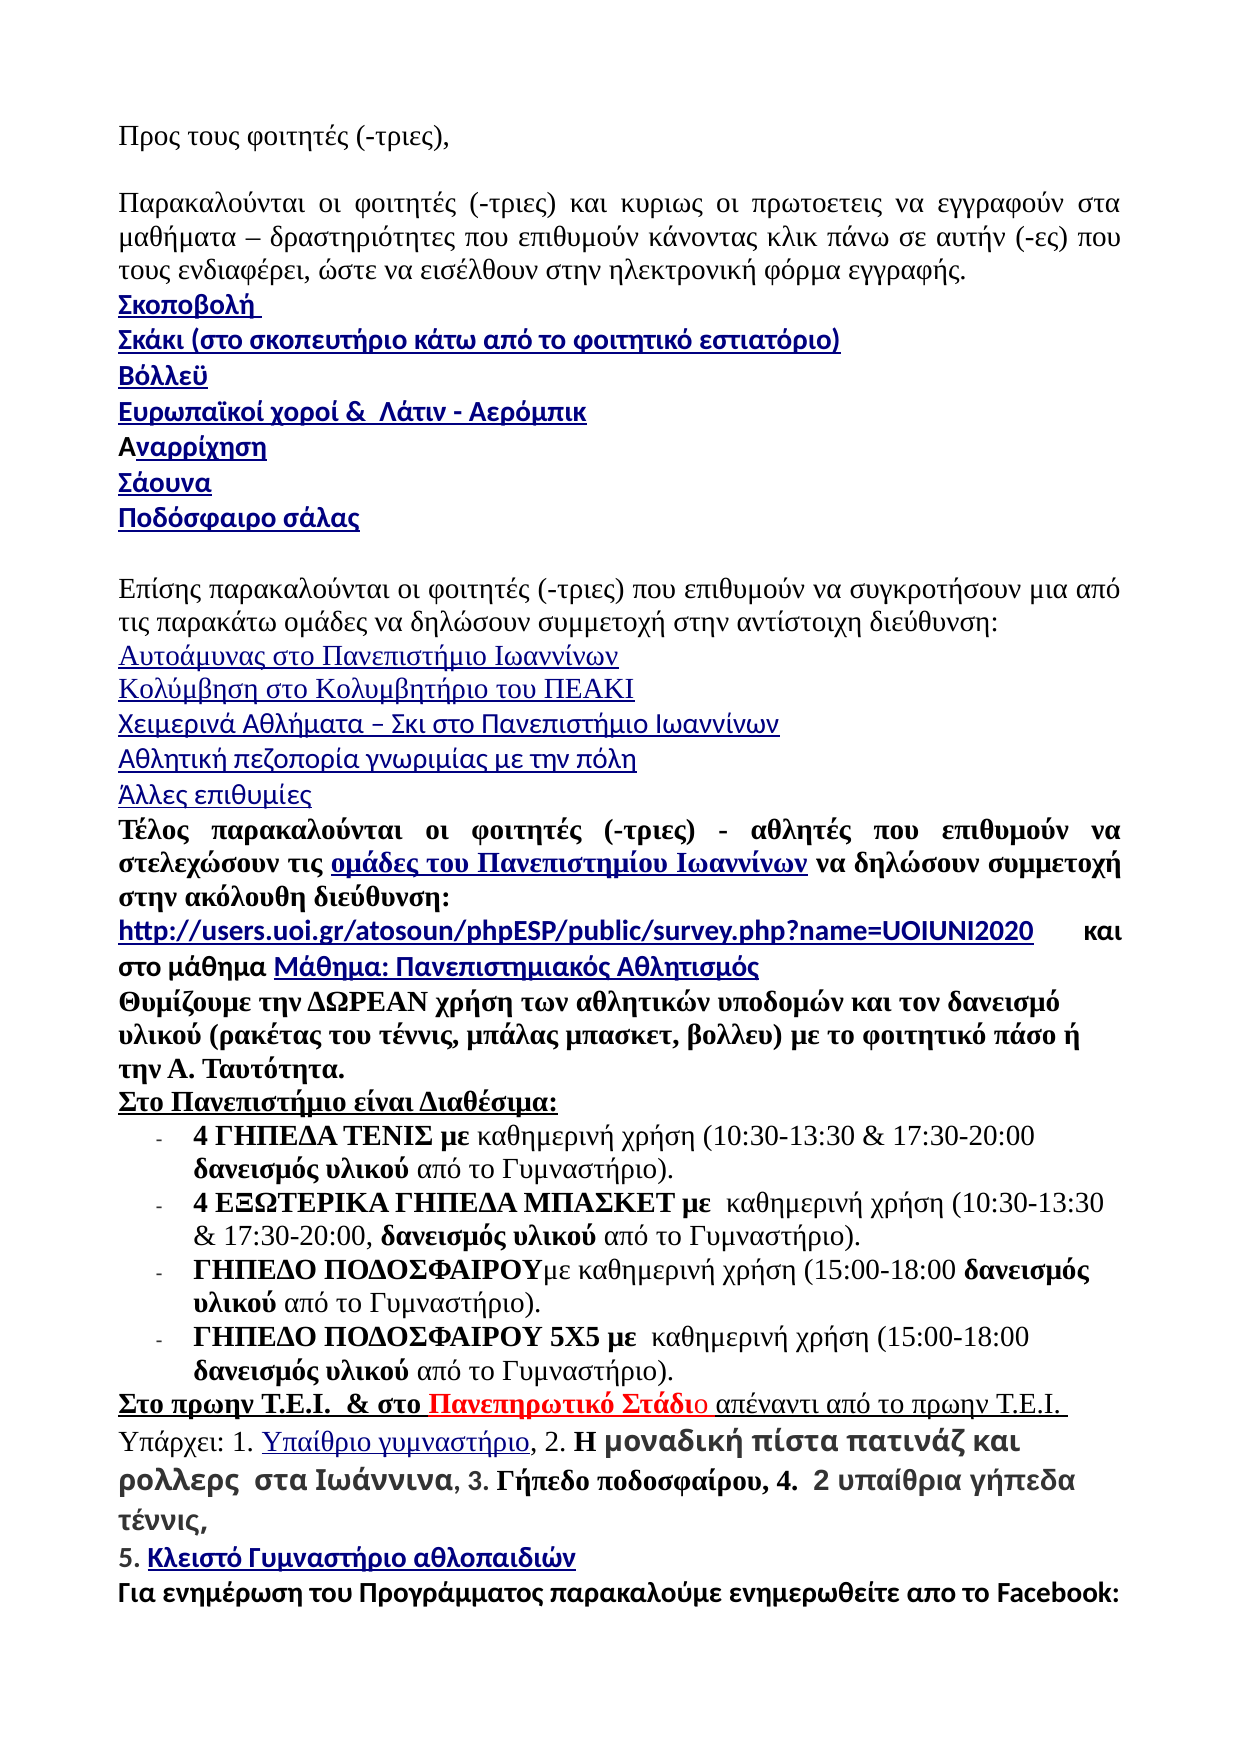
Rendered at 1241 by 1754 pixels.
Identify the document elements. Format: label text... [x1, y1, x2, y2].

text Άλλες επιθυμίες [118, 776, 1122, 812]
text Σκοποβολή [118, 286, 1122, 321]
text Κολύμβηση στο Κολυμβητήριο του ΠΕΑΚΙ [118, 671, 1122, 705]
text Τέλος παρακαλούνται οι φοιτητές (-τριες) - αθλητές που επιθυμούν να στελεχώσουν τις ομάδες του Πανεπιστημίου Ιωαννίνων να δηλώσουν συμμετοχή στην ακόλουθη διεύθυνση: [118, 812, 1122, 912]
list 4 ΕΞΩΤΕΡΙΚΑ ΓΗΠΕΔΑ ΜΠΑΣΚΕΤ με καθημερινή χρήση (10:30-13:30 & 17:30-20:00, δανεισμός υλικού από το Γυμναστήριο). [156, 1185, 1122, 1252]
text Σάουνα [118, 464, 1122, 499]
text Παρακαλούνται οι φοιτητές (-τριες) και κυριως οι πρωτοετεις να εγγραφούν στα μαθήματα – δραστηριότητες που επιθυμούν κάνοντας κλικ πάνω σε αυτήν (-ες) που τους ενδιαφέρει, ώστε να εισέλθουν στην ηλεκτρονική φόρμα εγγραφής. [118, 185, 1122, 286]
text http://users.uoi.gr/atosoun/phpESP/public/survey.php?name=UOIUNI2020 και στο μάθημα Μάθημα: Πανεπιστημιακός Αθλητισμός [118, 912, 1122, 984]
text Ποδόσφαιρο σάλας [118, 499, 1122, 535]
list ΓΗΠΕΔΟ ΠΟΔΟΣΦΑΙΡΟΥμε καθημερινή χρήση (15:00-18:00 δανεισμός υλικού από το Γυμναστήριο). [156, 1252, 1122, 1319]
text Αναρρίχηση [118, 428, 1122, 464]
text Στο Πανεπιστήμιο είναι Διαθέσιμα: [118, 1084, 1122, 1118]
text Χειμερινά Αθλήματα – Σκι στο Πανεπιστήμιο Ιωαννίνων [118, 705, 1122, 741]
text Για ενημέρωση του Προγράμματος παρακαλούμε ενημερωθείτε απο το Facebook: [118, 1574, 1122, 1610]
list 4 ΓΗΠΕΔΑ ΤΕΝΙΣ με καθημερινή χρήση (10:30-13:30 & 17:30-20:00 δανεισμός υλικού από το Γυμναστήριο). [156, 1118, 1122, 1185]
text Θυμίζουμε την ΔΩΡΕΑΝ χρήση των αθλητικών υποδομών και τον δανεισμό υλικού (ρακέτας του τέννις, μπάλας μπασκετ, βολλευ) με το φοιτητικό πάσο ή την Α. Ταυτότητα. [118, 984, 1122, 1084]
text Βόλλεϋ [118, 357, 1122, 393]
text Σκάκι (στο σκοπευτήριο κάτω από το φοιτητικό εστιατόριο) [118, 321, 1122, 357]
text Αθλητική πεζοπορία γνωριμίας με την πόλη [118, 741, 1122, 776]
text Επίσης παρακαλούνται οι φοιτητές (-τριες) που επιθυμούν να συγκροτήσουν μια από τις παρακάτω ομάδες να δηλώσουν συμμετοχή στην αντίστοιχη διεύθυνση: [118, 571, 1122, 638]
text Ευρωπαϊκοί χοροί & Λάτιν - Αερόμπικ [118, 393, 1122, 428]
list ΓΗΠΕΔΟ ΠΟΔΟΣΦΑΙΡΟΥ 5Χ5 με καθημερινή χρήση (15:00-18:00 δανεισμός υλικού από το Γυμναστήριο). [156, 1319, 1122, 1386]
text 5. Κλειστό Γυμναστήριο αθλοπαιδιών [118, 1539, 1122, 1574]
text Στο πρωην Τ.Ε.Ι. & στο Πανεπηρωτικό Στάδιο απέναντι από το πρωην Τ.Ε.Ι. Υπάρχει: 1. Υπαίθριο γυμναστήριο, 2. Η μοναδική πίστα πατινάζ και ρολλερς στα Ιωάννινα, 3. Γήπεδο ποδοσφαίρου, 4. 2 υπαίθρια γήπεδα τέννις, [118, 1386, 1122, 1539]
text Προς τους φοιτητές (-τριες), [118, 118, 1122, 152]
text Αυτοάμυνας στο Πανεπιστήμιο Ιωαννίνων [118, 638, 1122, 671]
